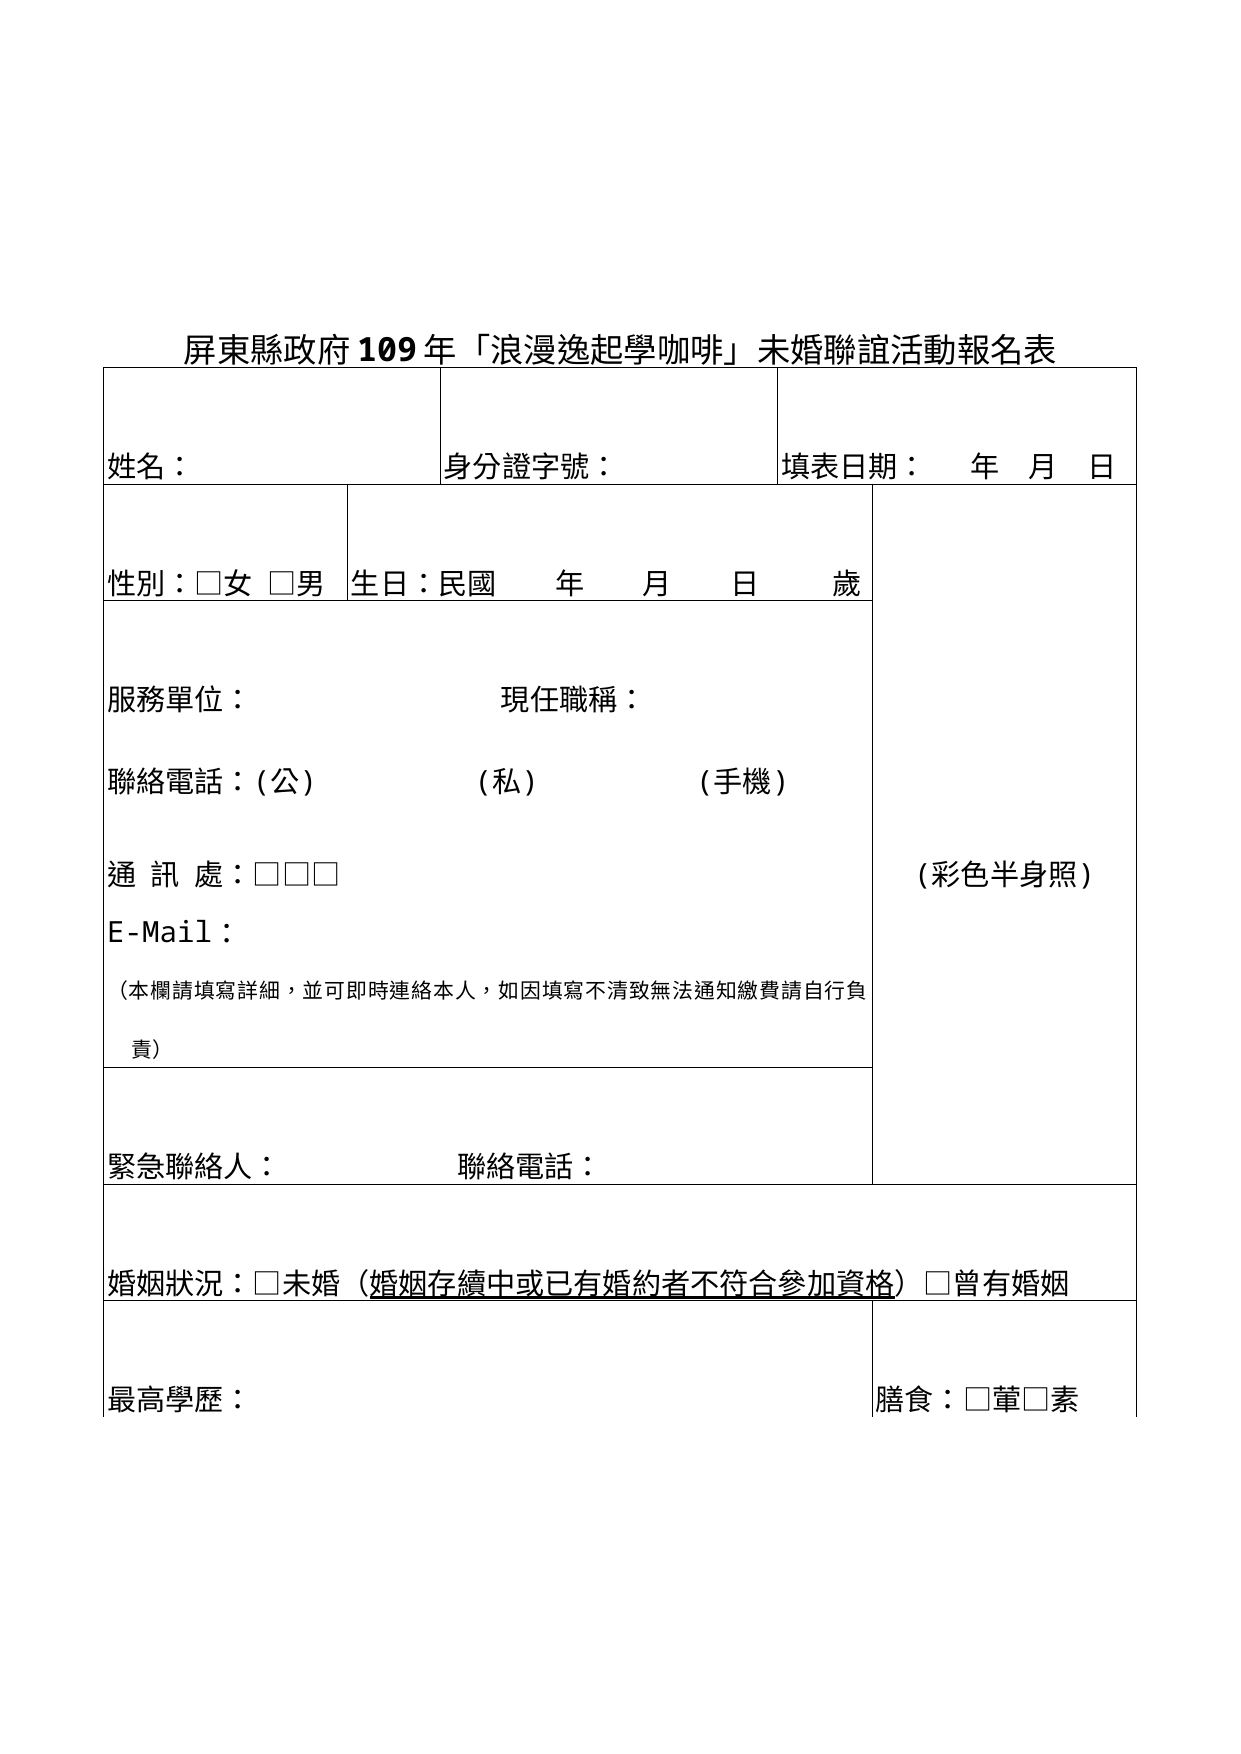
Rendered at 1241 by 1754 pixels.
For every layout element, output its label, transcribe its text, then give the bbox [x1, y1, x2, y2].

table_cell 服務單位： 現任職稱： 聯絡電話：(公) (私) (手機) 通 訊 處：□□□ E-Mail： （本欄請填寫詳細，並可即時連絡本人，如因填寫不清致無法通知繳費請自行負責） [104, 601, 872, 1067]
table_cell 膳食：□葷□素 [873, 1301, 1136, 1417]
text 屏東縣政府109年「浪漫逸起學咖啡」未婚聯誼活動報名表 [112, 308, 1128, 367]
table_cell 生日：民國 年 月 日 歲 [348, 485, 872, 600]
table_cell (彩色半身照) [873, 485, 1136, 1183]
table_header 姓名： [104, 368, 440, 483]
table_header 身分證字號： [441, 368, 777, 483]
table_cell 性別：□女 □男 [104, 485, 347, 600]
table_cell 最高學歷： [104, 1301, 872, 1417]
table_cell 婚姻狀況：□未婚（婚姻存續中或已有婚約者不符合參加資格）□曾有婚姻 [104, 1185, 1136, 1300]
table_cell 緊急聯絡人： 聯絡電話： [104, 1068, 872, 1183]
table_header 填表日期： 年 月 日 [778, 368, 1136, 483]
